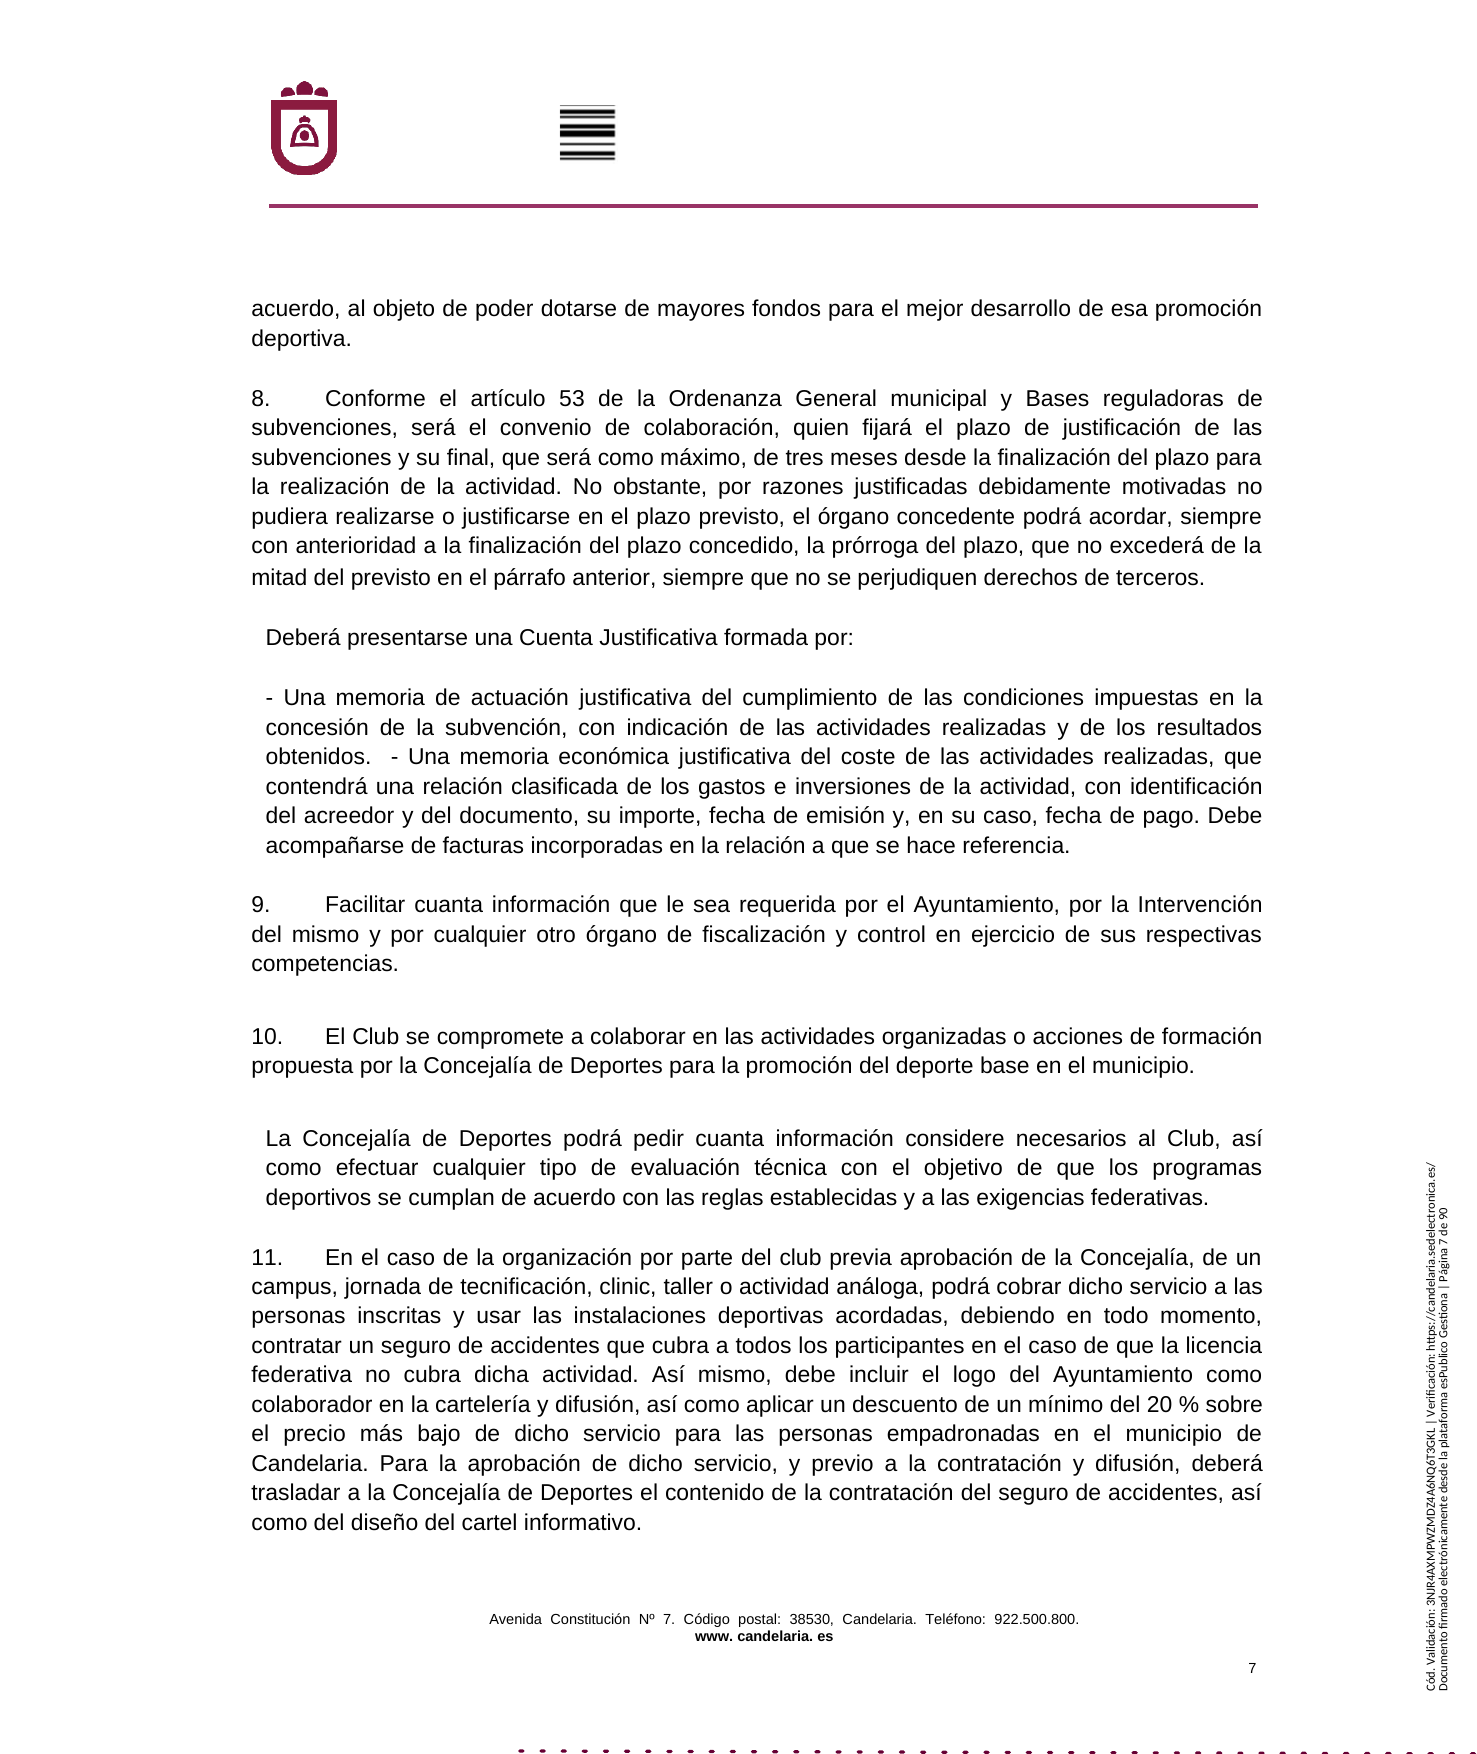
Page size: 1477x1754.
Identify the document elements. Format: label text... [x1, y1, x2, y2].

text Deberá presentarse una Cuenta Justificativa formada por: [265, 624, 1263, 651]
list El Club se compromete a colaborar en las actividades organizadas o acciones de formación propuesta por la Concejalía de Deportes para la promoción del deporte base en el municipio. [251, 1023, 1263, 1078]
text La Concejalía de Deportes podrá pedir cuanta información considere necesarios al Club, así como efectuar cualquier tipo de evaluación técnica con el objetivo de que los programas deportivos se cumplan de acuerdo con las reglas establecidas y a las exigencias federativas. [265, 1125, 1263, 1210]
list acuerdo, al objeto de poder dotarse de mayores fondos para el mejor desarrollo de esa promoción deportiva. [251, 295, 1263, 351]
list En el caso de la organización por parte del club previa aprobación de la Concejalía, de un campus, jornada de tecnificación, clinic, taller o actividad análoga, podrá cobrar dicho servicio a las personas inscritas y usar las instalaciones deportivas acordadas, debiendo en todo momento, contratar un seguro de accidentes que cubra a todos los participantes en el caso de que la licencia federativa no cubra dicha actividad. Así mismo, debe incluir el logo del Ayuntamiento como colaborador en la cartelería y difusión, así como aplicar un descuento de un mínimo del 20 % sobre el precio más bajo de dicho servicio para las personas empadronadas en el municipio de Candelaria. Para la aprobación de dicho servicio, y previo a la contratación y difusión, deberá trasladar a la Concejalía de Deportes el contenido de la contratación del seguro de accidentes, así como del diseño del cartel informativo. [251, 1243, 1263, 1535]
text - Una memoria de actuación justificativa del cumplimiento de las condiciones impuestas en la concesión de la subvención, con indicación de las actividades realizadas y de los resultados obtenidos. - Una memoria económica justificativa del coste de las actividades realizadas, que contendrá una relación clasificada de los gastos e inversiones de la actividad, con identificación del acreedor y del documento, su importe, fecha de emisión y, en su caso, fecha de pago. Debe acompañarse de facturas incorporadas en la relación a que se hace referencia. [265, 684, 1263, 858]
list Conforme el artículo 53 de la Ordenanza General municipal y Bases reguladoras de subvenciones, será el convenio de colaboración, quien fijará el plazo de justificación de las subvenciones y su final, que será como máximo, de tres meses desde la finalización del plazo para la realización de la actividad. No obstante, por razones justificadas debidamente motivadas no pudiera realizarse o justificarse en el plazo previsto, el órgano concedente podrá acordar, siempre con anterioridad a la finalización del plazo concedido, la prórroga del plazo, que no excederá de la mitad del previsto en el párrafo anterior, siempre que no se perjudiquen derechos de terceros. [251, 385, 1263, 591]
list Facilitar cuanta información que le sea requerida por el Ayuntamiento, por la Intervención del mismo y por cualquier otro órgano de fiscalización y control en ejercicio de sus respectivas competencias. [251, 891, 1263, 977]
